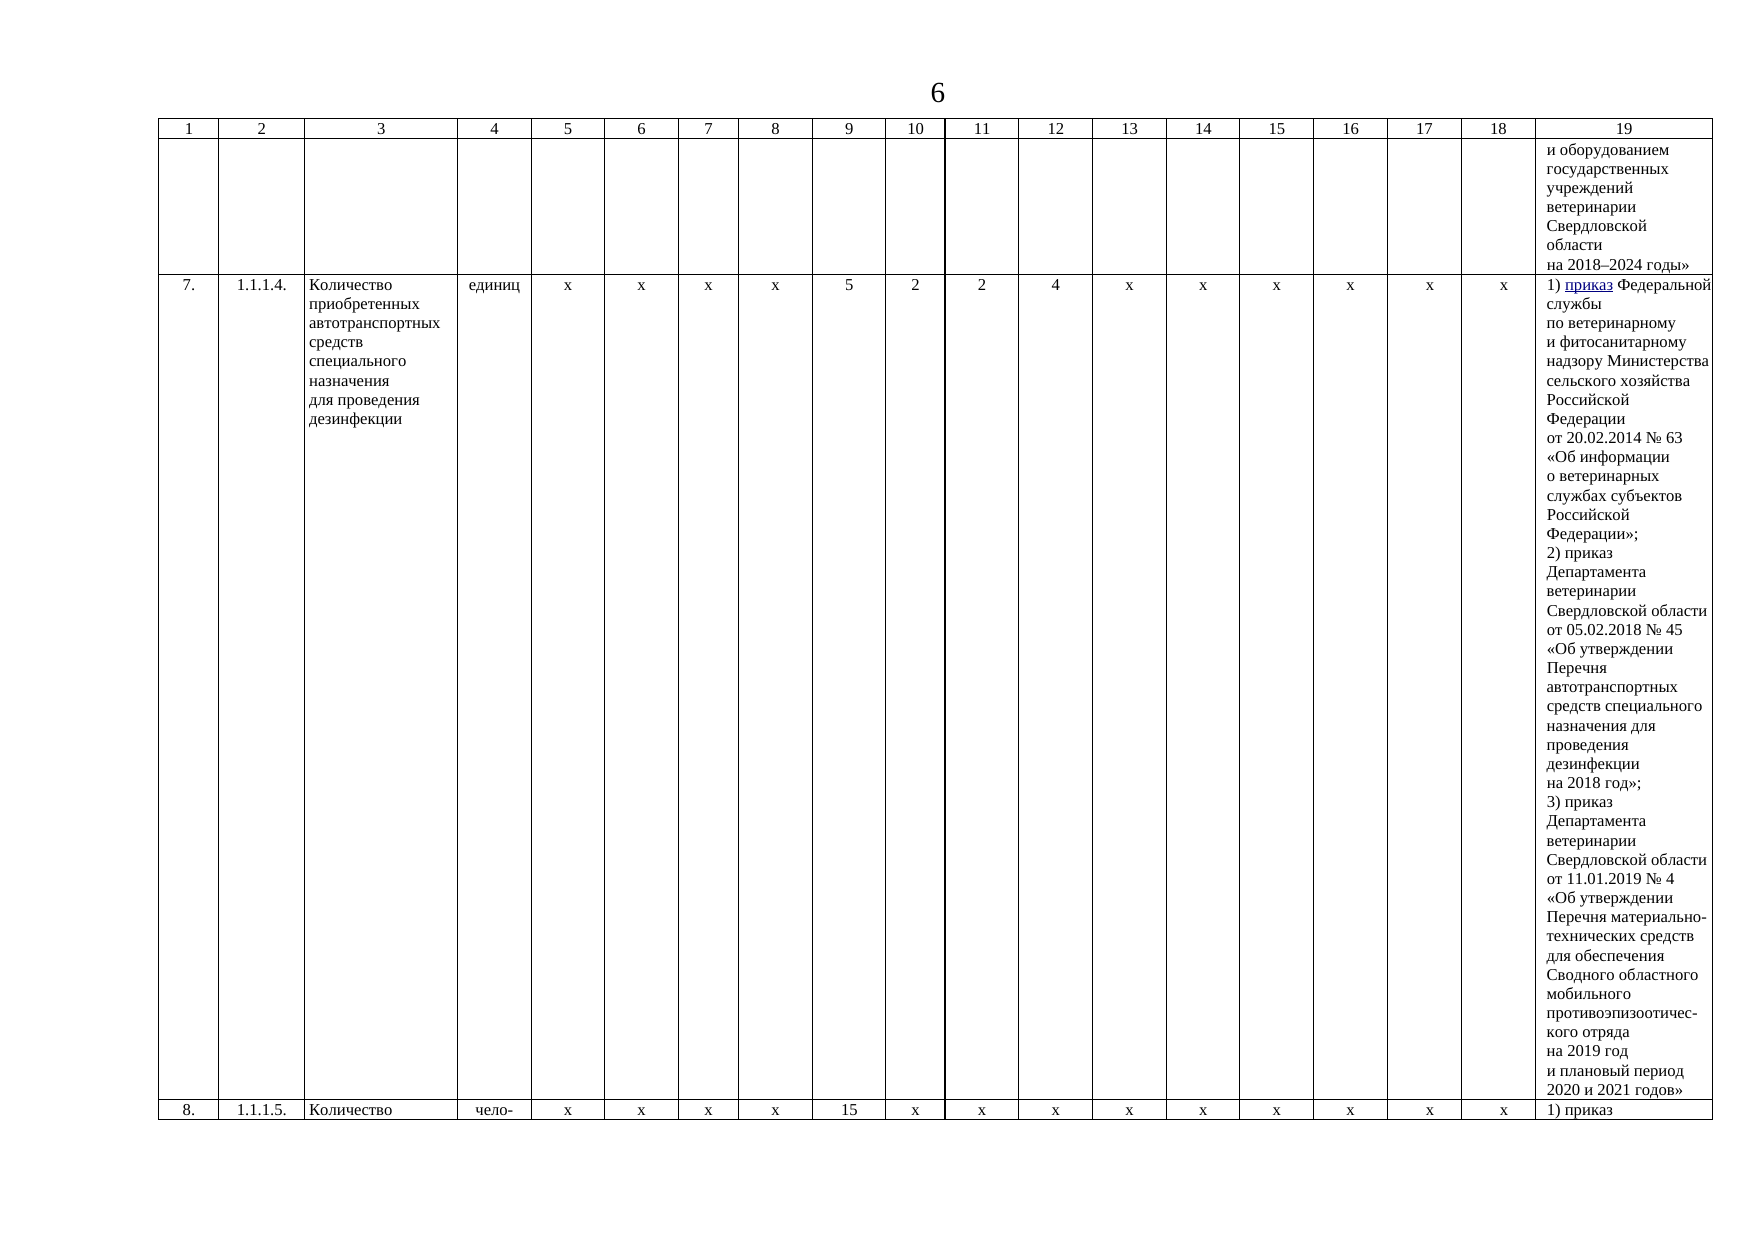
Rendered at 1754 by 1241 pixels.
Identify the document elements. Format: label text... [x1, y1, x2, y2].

table_header 10 [886, 119, 944, 138]
table_header 7 [679, 119, 738, 138]
table_cell Количество [305, 1100, 457, 1119]
table_header 13 [1093, 119, 1166, 138]
table_cell чело- [458, 1100, 531, 1119]
table_cell [219, 139, 304, 273]
table_cell 1) приказ [1536, 1100, 1712, 1119]
table_cell [1388, 139, 1461, 273]
table_header 9 [813, 119, 885, 138]
table_header 16 [1314, 119, 1387, 138]
table_cell [886, 139, 944, 273]
table_header 18 [1462, 119, 1535, 138]
table_header 5 [532, 119, 604, 138]
table_cell 2 [946, 275, 1018, 1099]
table_cell х [739, 275, 812, 1099]
table_cell [1736, 274, 1745, 1099]
table_header 19 [1536, 119, 1712, 138]
table_cell х [886, 1100, 944, 1119]
table_cell х [739, 1100, 812, 1119]
table_cell [1093, 139, 1166, 273]
table_cell 2 [886, 275, 944, 1099]
table_cell 4 [1019, 275, 1092, 1099]
table_cell [1019, 139, 1092, 273]
table_cell х [532, 275, 604, 1099]
table_cell [1745, 274, 1754, 1099]
table_cell [1240, 139, 1313, 273]
table_cell [1732, 138, 1736, 273]
table_cell [1736, 138, 1745, 273]
table_cell х [1167, 275, 1239, 1099]
table_header 6 [605, 119, 678, 138]
table_cell х [532, 1100, 604, 1119]
table_cell х [1462, 1100, 1535, 1119]
table_header 4 [458, 119, 531, 138]
table_cell [1314, 139, 1387, 273]
table_cell 1) приказ Федеральной службы по ветеринарному и фитосанитарному надзору Министерства сельского хозяйства Российской Федерации от 20.02.2014 № 63 «Об информации о ветеринарных службах субъектов Российской Федерации»; 2) приказ Департамента ветеринарии Свердловской области от 05.02.2018 № 45 «Об утверждении Перечня автотранспортных средств специального назначения для проведения дезинфекции на 2018 год»; 3) приказ Департамента ветеринарии Свердловской области от 11.01.2019 № 4 «Об утверждении Перечня материально-технических средств для обеспечения Сводного областного мобильного противоэпизоотичес-кого отряда на 2019 год и плановый период 2020 и 2021 годов» [1536, 275, 1712, 1099]
table_cell [1736, 1099, 1745, 1119]
table_header 11 [946, 119, 1018, 138]
table_cell [739, 139, 812, 273]
table_cell х [605, 1100, 678, 1119]
table_cell [458, 139, 531, 273]
table_cell х [1019, 1100, 1092, 1119]
table_cell 15 [813, 1100, 885, 1119]
table_cell х [946, 1100, 1018, 1119]
table_cell [1167, 139, 1239, 273]
table_cell [1732, 1099, 1736, 1119]
table_cell 7. [159, 275, 218, 1099]
table_cell 1.1.1.4. [219, 275, 304, 1099]
table_header [1732, 118, 1736, 138]
table_cell х [1314, 1100, 1387, 1119]
table_header 3 [305, 119, 457, 138]
table_cell х [1388, 1100, 1461, 1119]
table_cell единиц [458, 275, 531, 1099]
table_cell 8. [159, 1100, 218, 1119]
table_cell Количество приобретенных автотранспортных средств специального назначения для проведения дезинфекции [305, 275, 457, 1099]
table_header 14 [1167, 119, 1239, 138]
table_cell [1713, 1099, 1732, 1119]
table_cell х [1240, 1100, 1313, 1119]
table_header 12 [1019, 119, 1092, 138]
table_cell х [605, 275, 678, 1099]
table_header 1 [159, 119, 218, 138]
table_cell [1745, 1099, 1754, 1119]
table_cell х [1240, 275, 1313, 1099]
table_cell [1732, 274, 1736, 1099]
table_cell х [1462, 275, 1535, 1099]
table_header [1713, 118, 1732, 138]
table_cell [946, 139, 1018, 273]
table_header 8 [739, 119, 812, 138]
table_cell [305, 139, 457, 273]
table_cell х [1167, 1100, 1239, 1119]
table_header [1736, 118, 1745, 138]
table_cell 1.1.1.5. [219, 1100, 304, 1119]
table_cell [679, 139, 738, 273]
table_cell [813, 139, 885, 273]
table_cell [1745, 138, 1754, 273]
table_cell х [1093, 1100, 1166, 1119]
table_cell х [1093, 275, 1166, 1099]
table_cell и оборудованием государственных учреждений ветеринарии Свердловской области на 2018–2024 годы» [1536, 139, 1712, 273]
table_header 2 [219, 119, 304, 138]
table_cell [1713, 274, 1732, 1099]
table_cell [159, 139, 218, 273]
table_header 15 [1240, 119, 1313, 138]
table_header [1745, 118, 1754, 138]
table_cell [1462, 139, 1535, 273]
table_cell х [1388, 275, 1461, 1099]
table_cell [532, 139, 604, 273]
table_cell х [679, 1100, 738, 1119]
table_cell [1713, 138, 1732, 273]
table_cell 5 [813, 275, 885, 1099]
table_cell х [679, 275, 738, 1099]
table_cell х [1314, 275, 1387, 1099]
table_header 17 [1388, 119, 1461, 138]
table_cell [605, 139, 678, 273]
